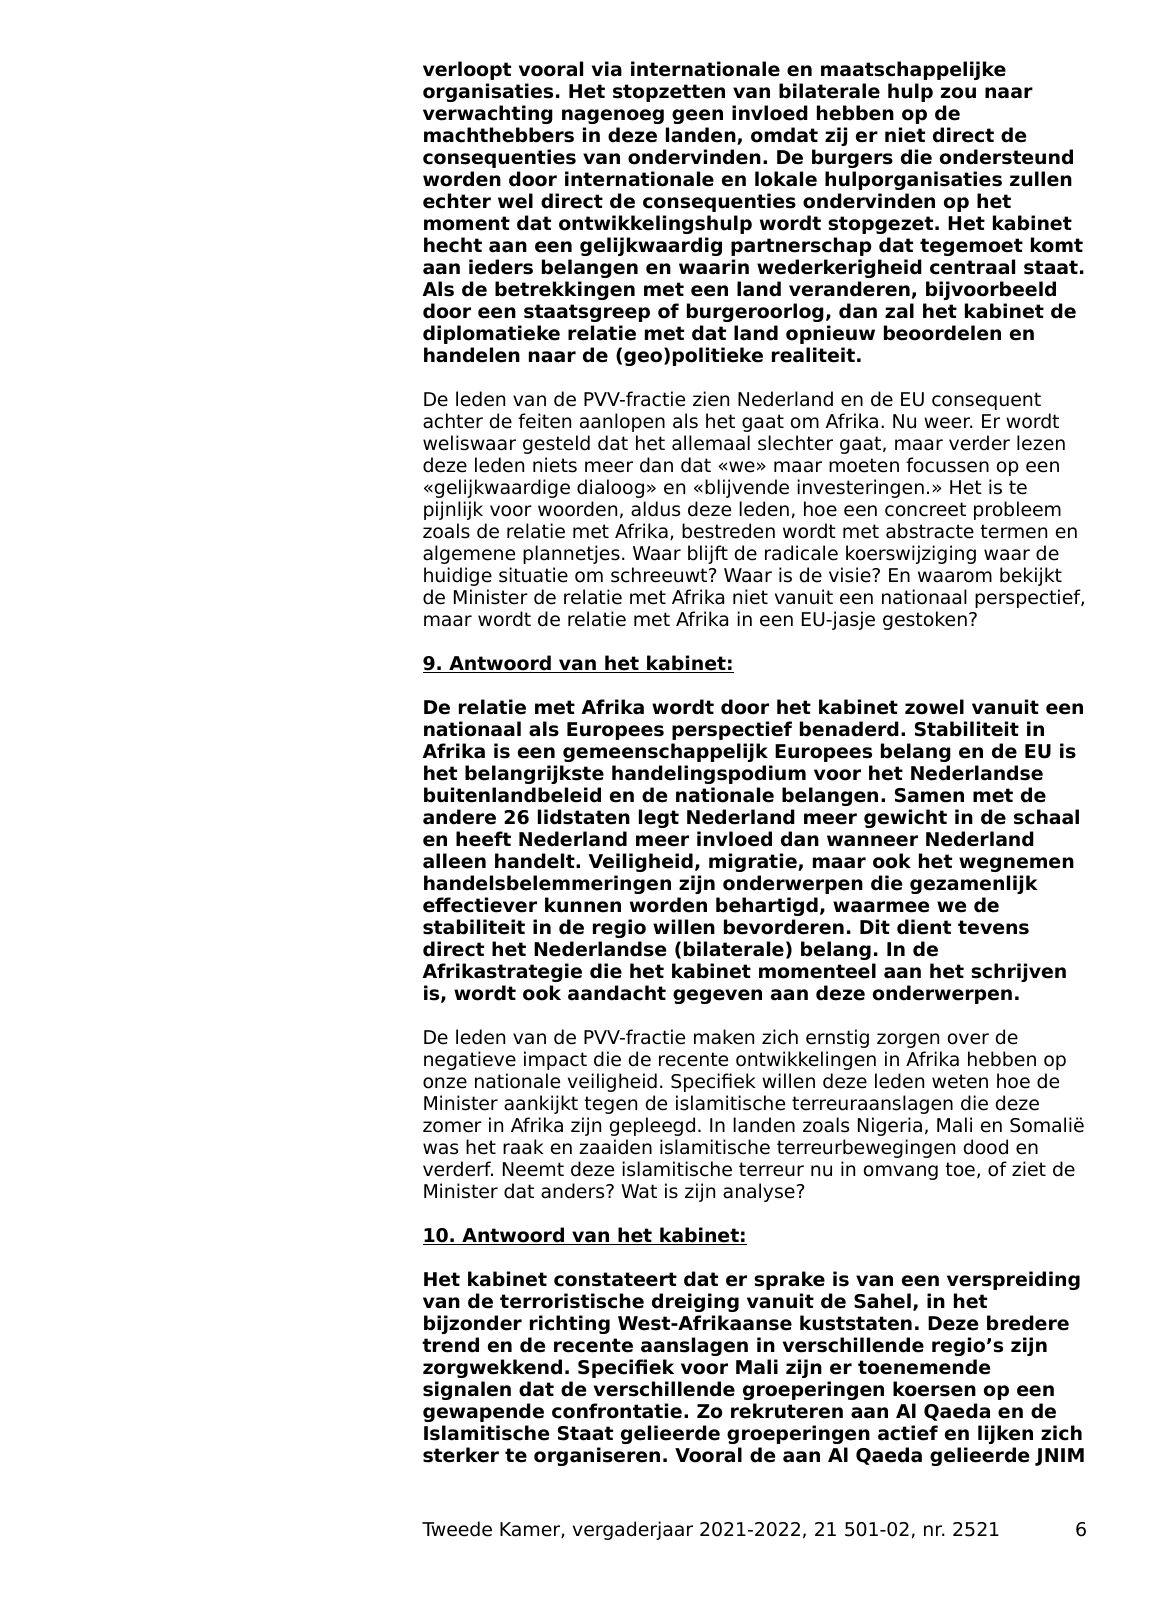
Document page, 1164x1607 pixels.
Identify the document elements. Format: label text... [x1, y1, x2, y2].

subtitle 10. Antwoord van het kabinet: [422, 1225, 1087, 1247]
text De relatie met Afrika wordt door het kabinet zowel vanuit een nationaal als Europees perspectief benaderd. Stabiliteit in Afrika is een gemeenschappelijk Europees belang en de EU is het belangrijkste handelingspodium voor het Nederlandse buitenlandbeleid en de nationale belangen. Samen met de andere 26 lidstaten legt Nederland meer gewicht in de schaal en heeft Nederland meer invloed dan wanneer Nederland alleen handelt. Veiligheid, migratie, maar ook het wegnemen handelsbelemmeringen zijn onderwerpen die gezamenlijk effectiever kunnen worden behartigd, waarmee we de stabiliteit in de regio willen bevorderen. Dit dient tevens direct het Nederlandse (bilaterale) belang. In de Afrikastrategie die het kabinet momenteel aan het schrijven is, wordt ook aandacht gegeven aan deze onderwerpen. [422, 697, 1087, 1005]
text Het kabinet constateert dat er sprake is van een verspreiding van de terroristische dreiging vanuit de Sahel, in het bijzonder richting West-Afrikaanse kuststaten. Deze bredere trend en de recente aanslagen in verschillende regio’s zijn zorgwekkend. Specifiek voor Mali zijn er toenemende signalen dat de verschillende groeperingen koersen op een gewapende confrontatie. Zo rekruteren aan Al Qaeda en de Islamitische Staat gelieerde groeperingen actief en lijken zich sterker te organiseren. Vooral de aan Al Qaeda gelieerde JNIM [422, 1269, 1087, 1467]
text De leden van de PVV-fractie zien Nederland en de EU consequent achter de feiten aanlopen als het gaat om Afrika. Nu weer. Er wordt weliswaar gesteld dat het allemaal slechter gaat, maar verder lezen deze leden niets meer dan dat «we» maar moeten focussen op een «gelijkwaardige dialoog» en «blijvende investeringen.» Het is te pijnlijk voor woorden, aldus deze leden, hoe een concreet probleem zoals de relatie met Afrika, bestreden wordt met abstracte termen en algemene plannetjes. Waar blijft de radicale koerswijziging waar de huidige situatie om schreeuwt? Waar is de visie? En waarom bekijkt de Minister de relatie met Afrika niet vanuit een nationaal perspectief, maar wordt de relatie met Afrika in een EU-jasje gestoken? [422, 389, 1087, 631]
subtitle 9. Antwoord van het kabinet: [422, 653, 1087, 675]
text verloopt vooral via internationale en maatschappelijke organisaties. Het stopzetten van bilaterale hulp zou naar verwachting nagenoeg geen invloed hebben op de machthebbers in deze landen, omdat zij er niet direct de consequenties van ondervinden. De burgers die ondersteund worden door internationale en lokale hulporganisaties zullen echter wel direct de consequenties ondervinden op het moment dat ontwikkelingshulp wordt stopgezet. Het kabinet hecht aan een gelijkwaardig partnerschap dat tegemoet komt aan ieders belangen en waarin wederkerigheid centraal staat. Als de betrekkingen met een land veranderen, bijvoorbeeld door een staatsgreep of burgeroorlog, dan zal het kabinet de diplomatieke relatie met dat land opnieuw beoordelen en handelen naar de (geo)politieke realiteit. [422, 59, 1087, 367]
text De leden van de PVV-fractie maken zich ernstig zorgen over de negatieve impact die de recente ontwikkelingen in Afrika hebben op onze nationale veiligheid. Specifiek willen deze leden weten hoe de Minister aankijkt tegen de islamitische terreuraanslagen die deze zomer in Afrika zijn gepleegd. In landen zoals Nigeria, Mali en Somalië was het raak en zaaiden islamitische terreurbewegingen dood en verderf. Neemt deze islamitische terreur nu in omvang toe, of ziet de Minister dat anders? Wat is zijn analyse? [422, 1027, 1087, 1203]
